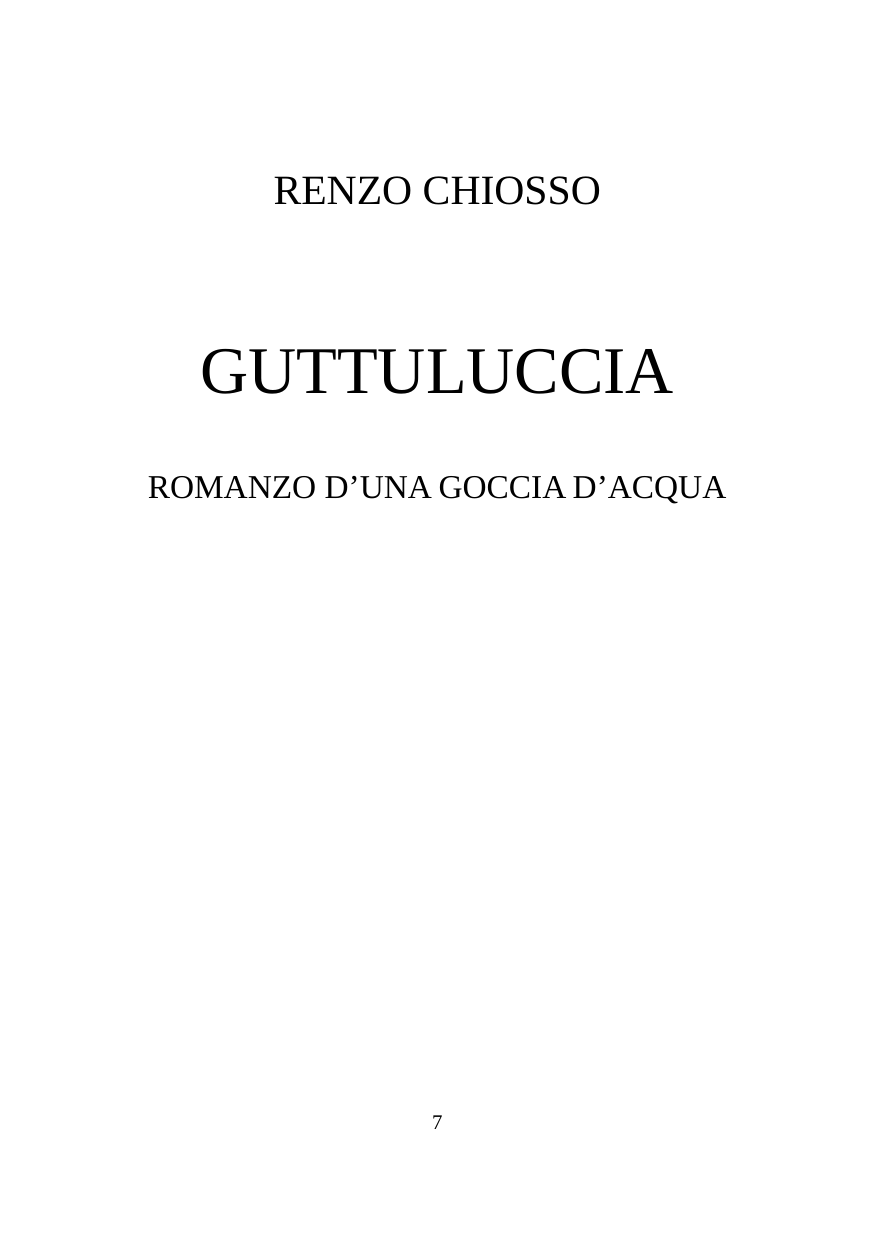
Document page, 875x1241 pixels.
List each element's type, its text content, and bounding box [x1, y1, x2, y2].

text GUTTULUCCIA [106, 331, 768, 408]
text ROMANZO D’UNA GOCCIA D’ACQUA [106, 467, 768, 505]
text RENZO CHIOSSO [106, 165, 768, 213]
